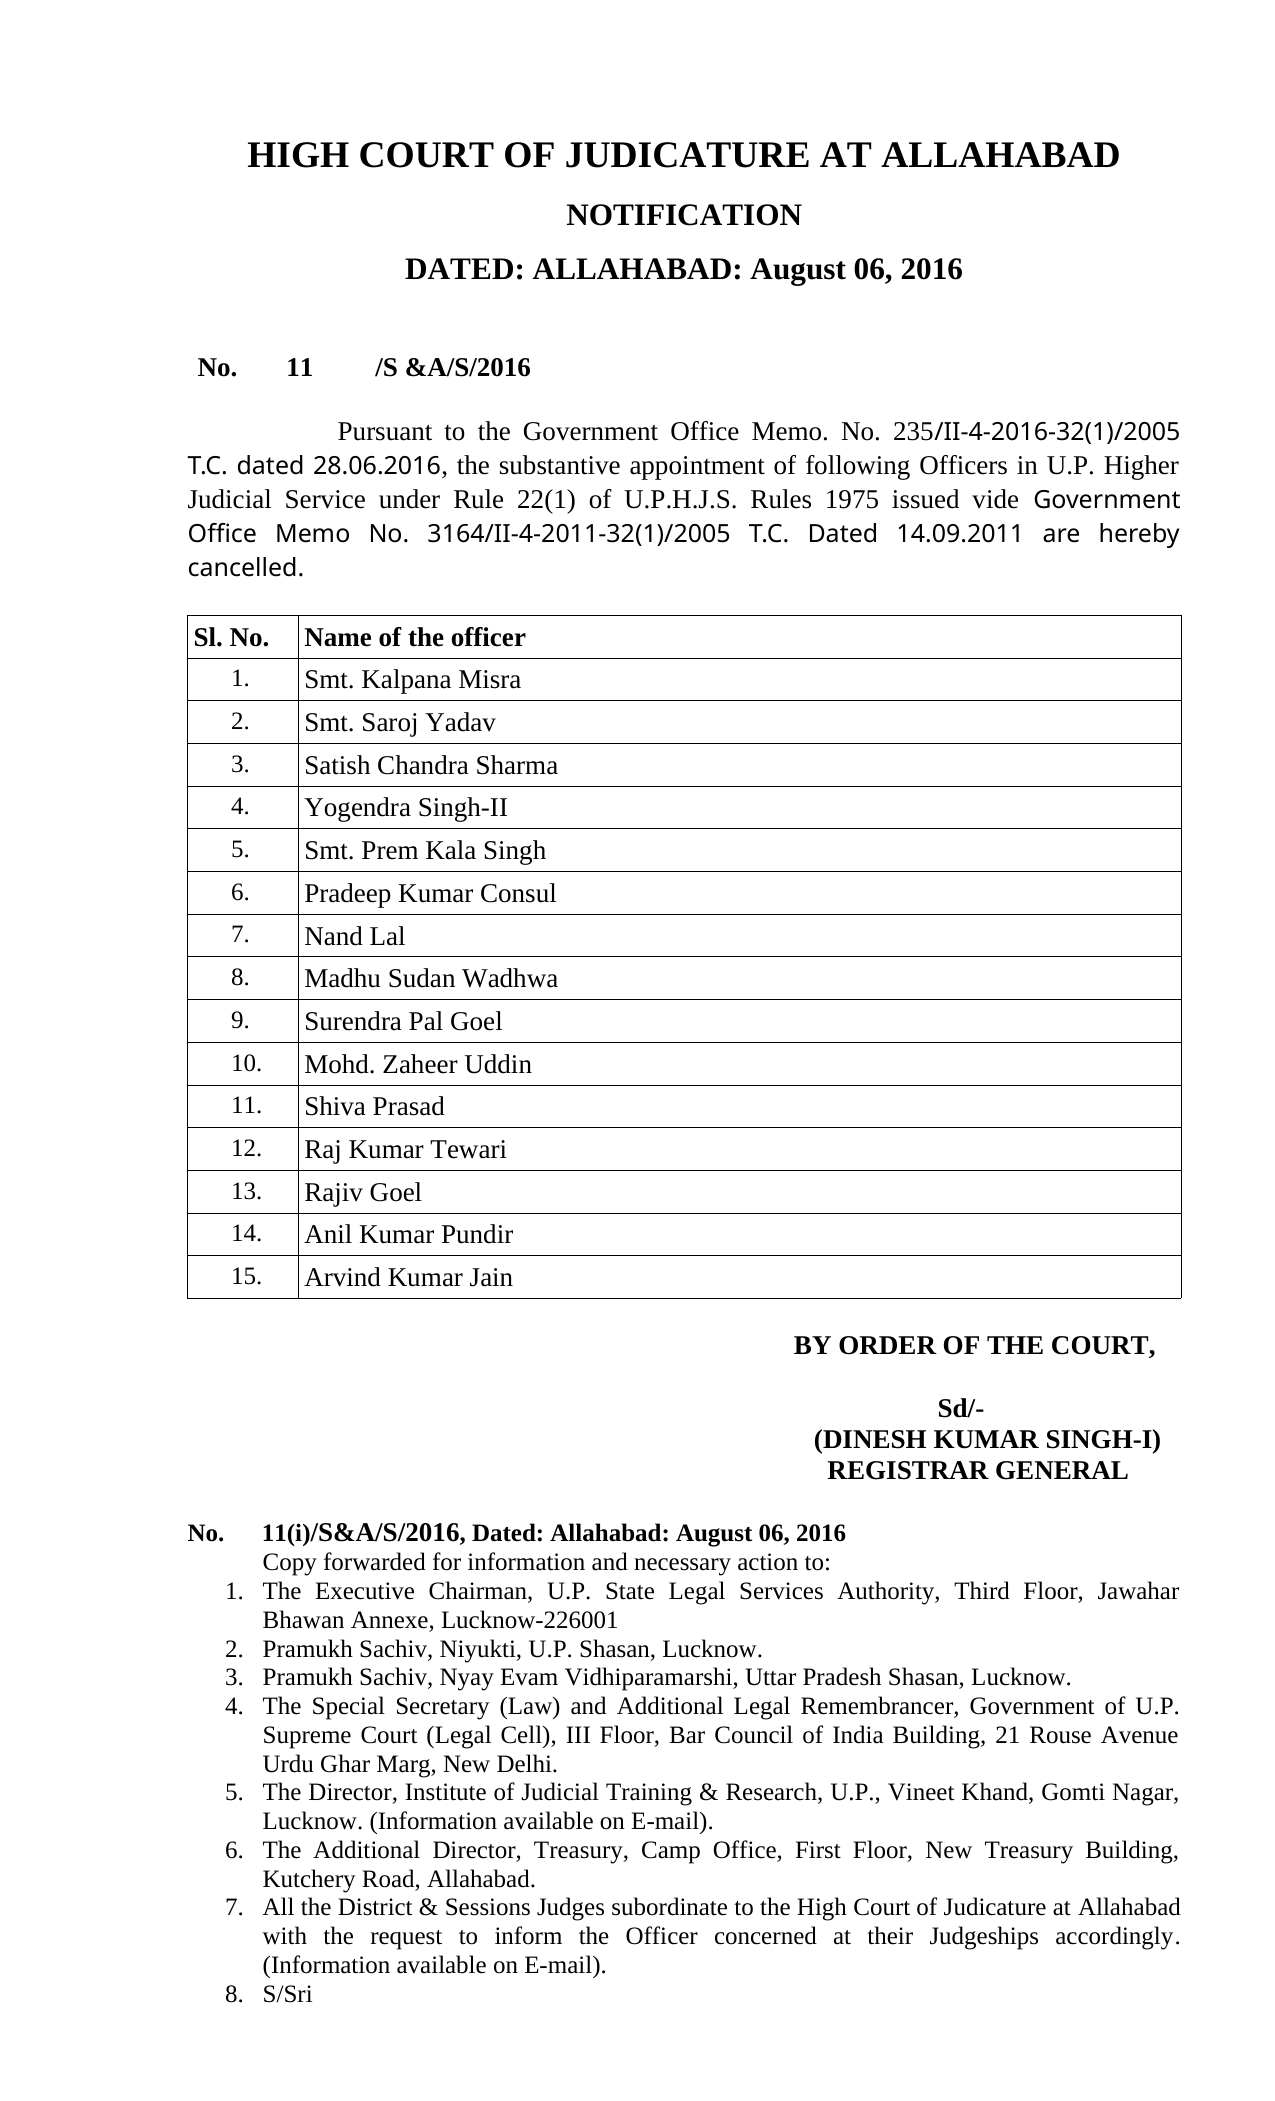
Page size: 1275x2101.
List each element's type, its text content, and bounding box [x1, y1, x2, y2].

table_cell [188, 957, 298, 999]
table_cell Smt. Saroj Yadav [299, 701, 1181, 743]
table_header Name of the officer [299, 616, 1181, 657]
table_cell Anil Kumar Pundir [299, 1214, 1181, 1255]
table_cell Rajiv Goel [299, 1171, 1181, 1213]
table_cell Smt. Kalpana Misra [299, 659, 1181, 700]
table_cell Surendra Pal Goel [299, 1000, 1181, 1042]
table_cell [188, 915, 298, 956]
subtitle No. 11(i)/S&A/S/2016, Dated: Allahabad: August 06, 2016 [187, 1516, 1181, 1547]
table_cell Satish Chandra Sharma [299, 744, 1181, 786]
table_cell Pradeep Kumar Consul [299, 872, 1181, 914]
list The Executive Chairman, U.P. State Legal Services Authority, Third Floor, Jawahar Bhawan Annexe, Lucknow-226001 [225, 1576, 1181, 1634]
list All the District & Sessions Judges subordinate to the High Court of Judicature at Allahabad with the request to inform the Officer concerned at their Judgeships accordingly. (Information available on E-mail). [225, 1892, 1181, 1979]
table_cell Nand Lal [299, 915, 1181, 956]
text Sd/- [712, 1392, 1181, 1423]
subtitle DATED: ALLAHABAD: August 06, 2016 [187, 251, 1181, 286]
table_cell Yogendra Singh-II [299, 787, 1181, 828]
table_header Sl. No. [188, 616, 298, 657]
text Pursuant to the Government Office Memo. No. 235/II-4-2016-32(1)/2005 T.C. dated 28.06.2016, the substantive appointment of following Officers in U.P. Higher Judicial Service under Rule 22(1) of U.P.H.J.S. Rules 1975 issued vide Government Office Memo No. 3164/II-4-2011-32(1)/2005 T.C. Dated 14.09.2011 are hereby cancelled. [187, 413, 1181, 584]
table_cell [188, 1086, 298, 1127]
table_header No. [186, 351, 275, 382]
list Pramukh Sachiv, Nyay Evam Vidhiparamarshi, Uttar Pradesh Shasan, Lucknow. [225, 1662, 1181, 1691]
table_cell [188, 1128, 298, 1170]
list The Director, Institute of Judicial Training & Research, U.P., Vineet Khand, Gomti Nagar, Lucknow. (Information available on E-mail). [225, 1777, 1181, 1835]
table_cell [188, 1000, 298, 1042]
table_cell [188, 1043, 298, 1084]
table_cell [188, 1171, 298, 1213]
table_cell Shiva Prasad [299, 1086, 1181, 1127]
table_cell Raj Kumar Tewari [299, 1128, 1181, 1170]
text (DINESH KUMAR SINGH-I) [187, 1423, 1182, 1454]
table_cell Arvind Kumar Jain [299, 1256, 1181, 1298]
table_cell [188, 787, 298, 828]
table_cell [188, 1256, 298, 1298]
list Pramukh Sachiv, Niyukti, U.P. Shasan, Lucknow. [225, 1634, 1181, 1662]
table_header 11 [275, 351, 364, 382]
table_cell [188, 744, 298, 786]
text Copy forwarded for information and necessary action to: [187, 1547, 1181, 1576]
list S/Sri [225, 1979, 1181, 2007]
table_cell [188, 701, 298, 743]
table_header /S &A/S/2016 [364, 351, 714, 382]
table_cell Madhu Sudan Wadhwa [299, 957, 1181, 999]
table_cell [188, 829, 298, 871]
table_cell Mohd. Zaheer Uddin [299, 1043, 1181, 1084]
list The Additional Director, Treasury, Camp Office, First Floor, New Treasury Building, Kutchery Road, Allahabad. [225, 1835, 1181, 1892]
text BY ORDER OF THE COURT, [562, 1329, 1181, 1361]
subtitle NOTIFICATION [187, 197, 1181, 233]
table_cell [188, 659, 298, 700]
text HIGH COURT OF JUDICATURE AT ALLAHABAD [187, 132, 1181, 175]
list The Special Secretary (Law) and Additional Legal Remembrancer, Government of U.P. Supreme Court (Legal Cell), III Floor, Bar Council of India Building, 21 Rouse Avenue Urdu Ghar Marg, New Delhi. [225, 1691, 1181, 1777]
table_cell [188, 872, 298, 914]
table_cell [188, 1214, 298, 1255]
text REGISTRAR GENERAL [637, 1454, 1181, 1485]
table_cell Smt. Prem Kala Singh [299, 829, 1181, 871]
